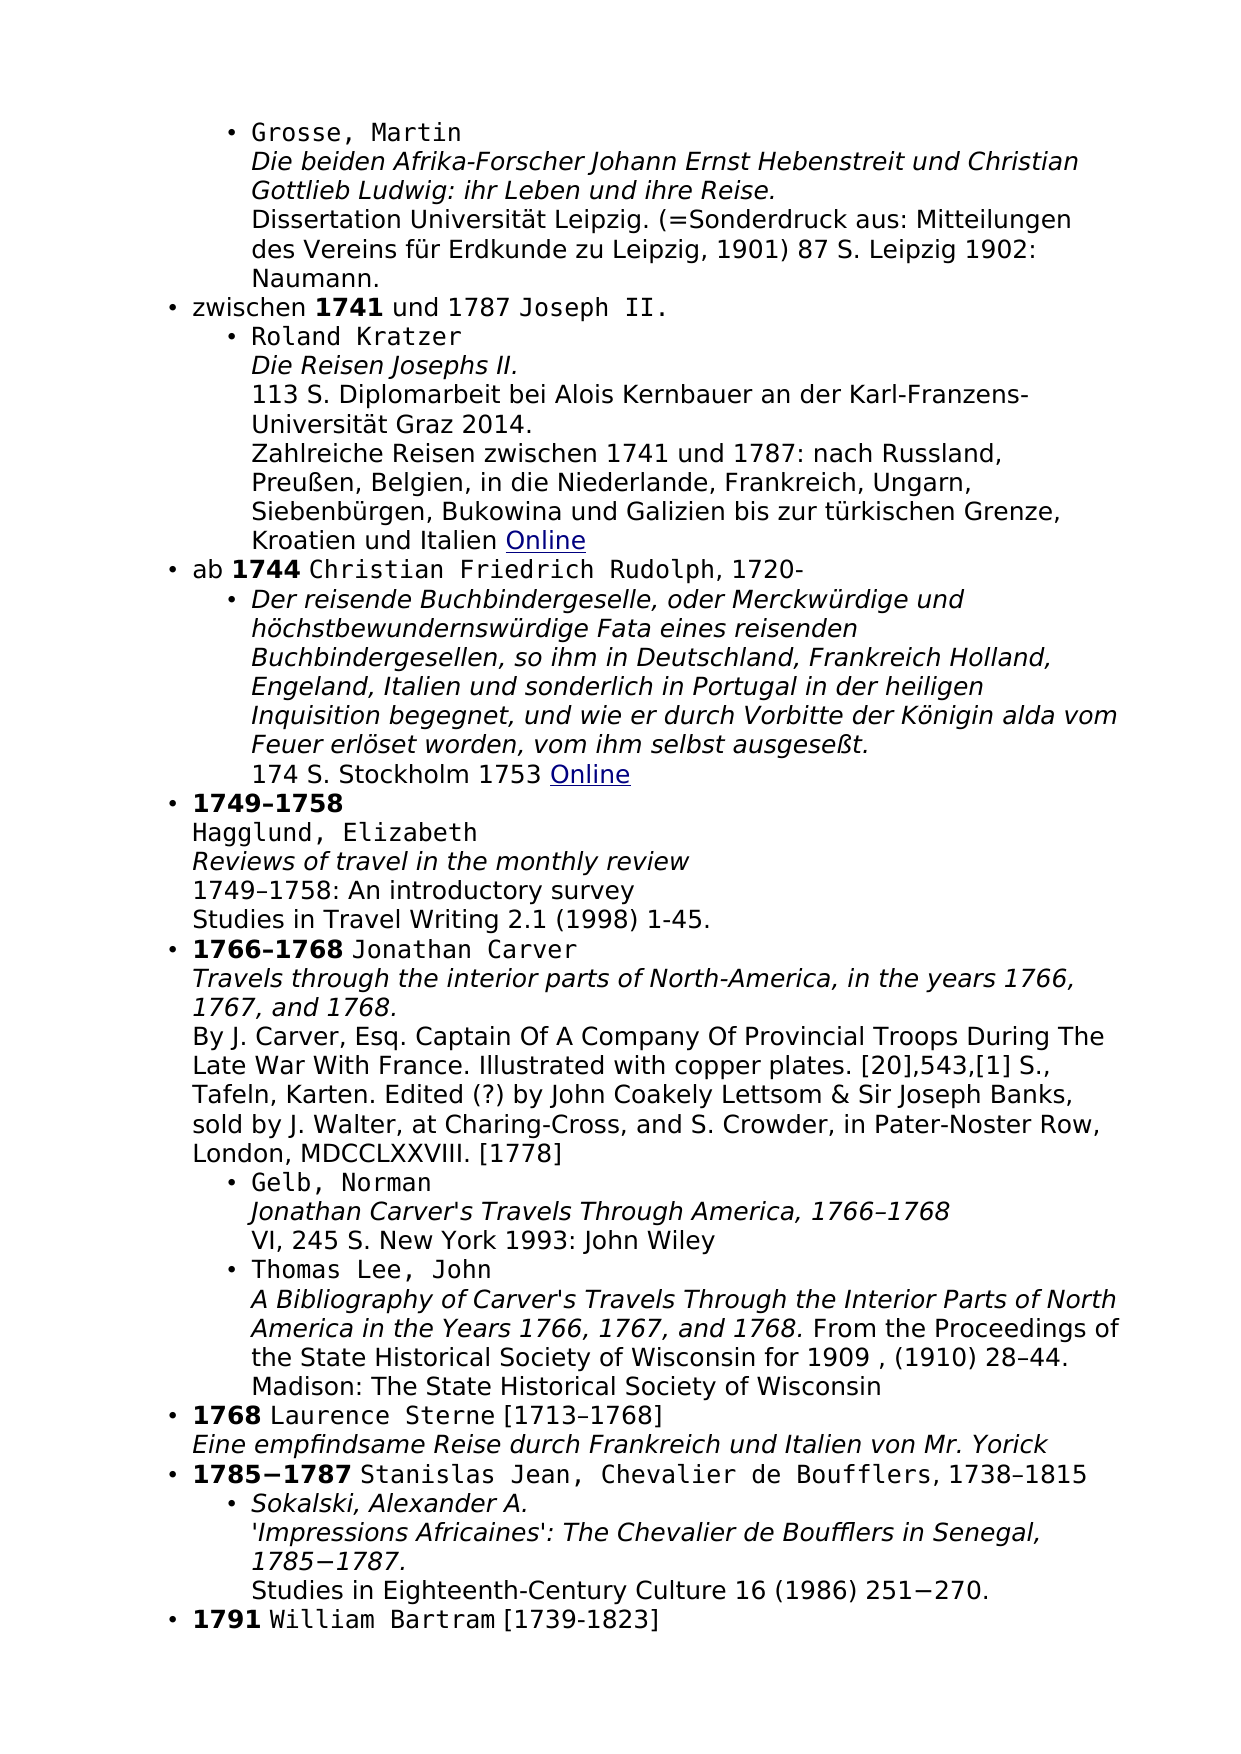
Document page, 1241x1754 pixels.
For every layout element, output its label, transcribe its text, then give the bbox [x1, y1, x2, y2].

list zwischen 1741 und 1787 Joseph II. [177, 293, 1122, 322]
list 1785−1787 Stanislas Jean, Chevalier de Boufflers, 1738–1815 [177, 1460, 1122, 1489]
list Roland Kratzer Die Reisen Josephs II. 113 S. Diplomarbeit bei Alois Kernbauer an der Karl-Franzens-Universität Graz 2014. Zahlreiche Reisen zwischen 1741 und 1787: nach Russland, Preußen, Belgien, in die Niederlande, Frankreich, Ungarn, Siebenbürgen, Bukowina und Galizien bis zur türkischen Grenze, Kroatien und Italien Online [236, 322, 1122, 556]
list 1791 William Bartram [1739-1823] [177, 1606, 1122, 1635]
list 1768 Laurence Sterne [1713–1768] Eine empfindsame Reise durch Frankreich und Italien von Mr. Yorick [177, 1401, 1122, 1460]
list Sokalski, Alexander A. 'Impressions Africaines': The Chevalier de Boufflers in Senegal, 1785−1787. Studies in Eighteenth-Century Culture 16 (1986) 251−270. [236, 1489, 1122, 1606]
list Thomas Lee, John A Bibliography of Carver's Travels Through the Interior Parts of North America in the Years 1766, 1767, and 1768. From the Proceedings of the State Historical Society of Wisconsin for 1909 , (1910) 28–44. Madison: The State Historical Society of Wisconsin [236, 1256, 1122, 1401]
list 1766–1768 Jonathan Carver Travels through the interior parts of North-America, in the years 1766, 1767, and 1768. By J. Carver, Esq. Captain Of A Company Of Provincial Troops During The Late War With France. Illustrated with copper plates. [20],543,[1] S., Tafeln, Karten. Edited (?) by John Coakely Lettsom & Sir Joseph Banks, sold by J. Walter, at Charing-Cross, and S. Crowder, in Pater-Noster Row, London, MDCCLXXVIII. [1778] [177, 935, 1122, 1168]
list Grosse, Martin Die beiden Afrika-Forscher Johann Ernst Hebenstreit und Christian Gottlieb Ludwig: ihr Leben und ihre Reise. Dissertation Universität Leipzig. (=Sonderdruck aus: Mitteilungen des Vereins für Erdkunde zu Leipzig, 1901) 87 S. Leipzig 1902: Naumann. [236, 118, 1122, 293]
list ab 1744 Christian Friedrich Rudolph, 1720- [177, 556, 1122, 585]
list Der reisende Buchbindergeselle, oder Merckwürdige und höchstbewundernswürdige Fata eines reisenden Buchbindergesellen, so ihm in Deutschland, Frankreich Holland, Engeland, Italien und sonderlich in Portugal in der heiligen Inquisition begegnet, und wie er durch Vorbitte der Königin alda vom Feuer erlöset worden, vom ihm selbst ausgeseßt. 174 S. Stockholm 1753 Online [236, 585, 1122, 789]
list 1749–1758 Hagglund, Elizabeth Reviews of travel in the monthly review 1749–1758: An introductory survey Studies in Travel Writing 2.1 (1998) 1-45. [177, 789, 1122, 935]
list Gelb, Norman Jonathan Carver's Travels Through America, 1766–1768 VI, 245 S. New York 1993: John Wiley [236, 1168, 1122, 1256]
